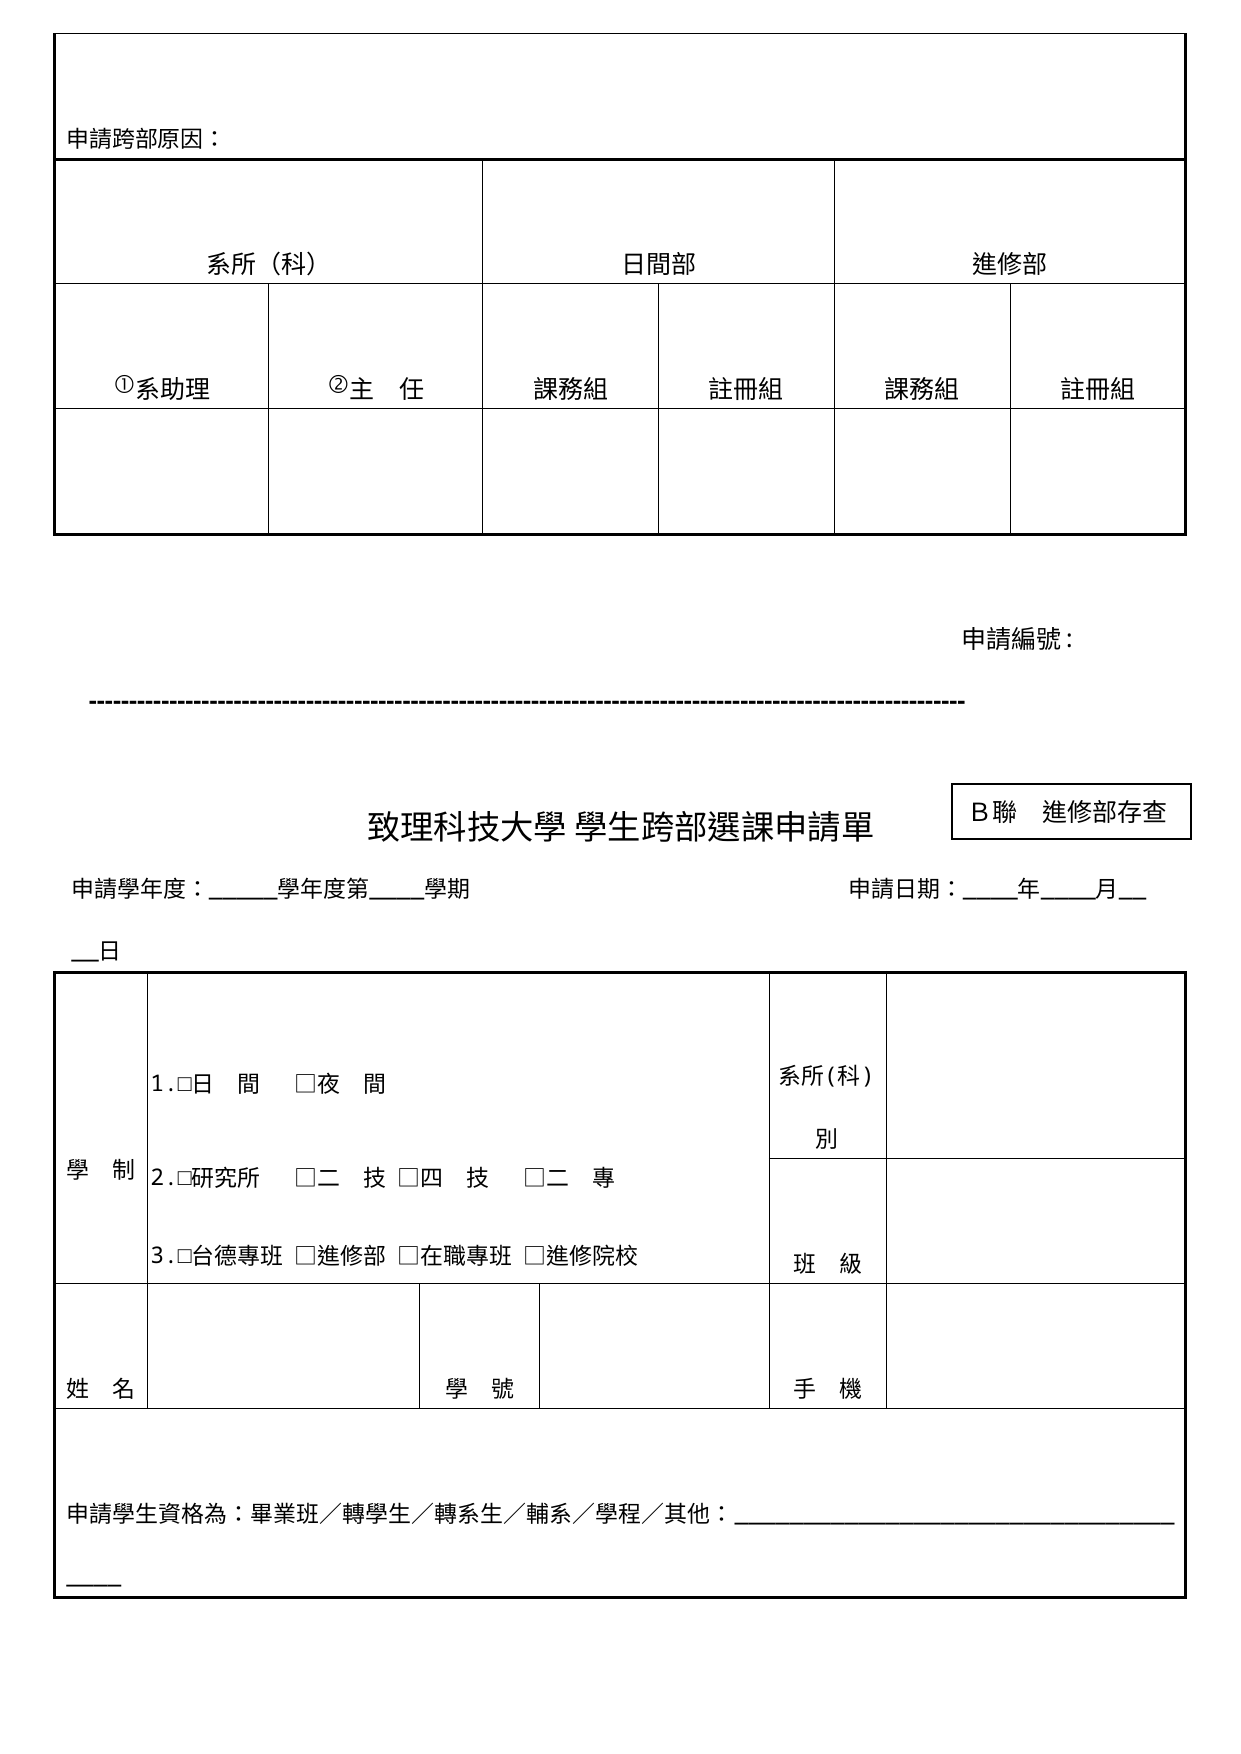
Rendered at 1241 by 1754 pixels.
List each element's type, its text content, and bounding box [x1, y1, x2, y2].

table_header 系所(科)別 [770, 974, 886, 1158]
text 申請學年度：_____學年度第____學期 申請日期：____年____月____日 [71, 846, 1152, 971]
table_cell [483, 409, 658, 533]
table_cell 進修部 [835, 161, 1184, 283]
table_cell [540, 1284, 769, 1408]
table_cell [56, 409, 268, 533]
text 致理科技大學 學生跨部選課申請單 [953, 785, 1190, 838]
table_cell 申請學生資格為：畢業班／轉學生／轉系生／輔系／學程／其他：____________________________________ [56, 1409, 1184, 1596]
table_cell 學 號 [420, 1284, 539, 1408]
text ------------------------------------------------------------------------------------------------------------- [89, 658, 1152, 721]
table_cell 主 任 [269, 284, 482, 408]
text 申請編號: [89, 596, 1152, 658]
table_cell 日間部 [483, 161, 834, 283]
table_cell [269, 409, 482, 533]
table_header 學 制 [56, 974, 147, 1283]
table_cell 課務組 [483, 284, 658, 408]
table_cell 系助理 [56, 284, 268, 408]
table_cell [887, 1284, 1184, 1408]
text 致理科技大學 學生跨部選課申請單 [89, 783, 1152, 846]
table_cell [1011, 409, 1184, 533]
table_cell [148, 1284, 419, 1408]
text Ｂ聯 進修部存查 [968, 792, 1175, 828]
table_cell [835, 409, 1010, 533]
table_cell 手 機 [770, 1284, 886, 1408]
table_cell 課務組 [835, 284, 1010, 408]
table_cell [887, 1159, 1184, 1283]
table_cell 註冊組 [659, 284, 834, 408]
table_cell 班 級 [770, 1159, 886, 1283]
table_cell [659, 409, 834, 533]
table_cell 註冊組 [1011, 284, 1184, 408]
table_cell 申請跨部原因： [56, 34, 1184, 158]
table_header [887, 974, 1184, 1158]
table_cell 姓 名 [56, 1284, 147, 1408]
table_cell 系所（科） [56, 161, 482, 283]
table_header 1.□日 間 □夜 間 2.□研究所 □二 技 □四 技 □二 專 3.□台德專班 □進修部 □在職專班 □進修院校 [148, 974, 769, 1283]
